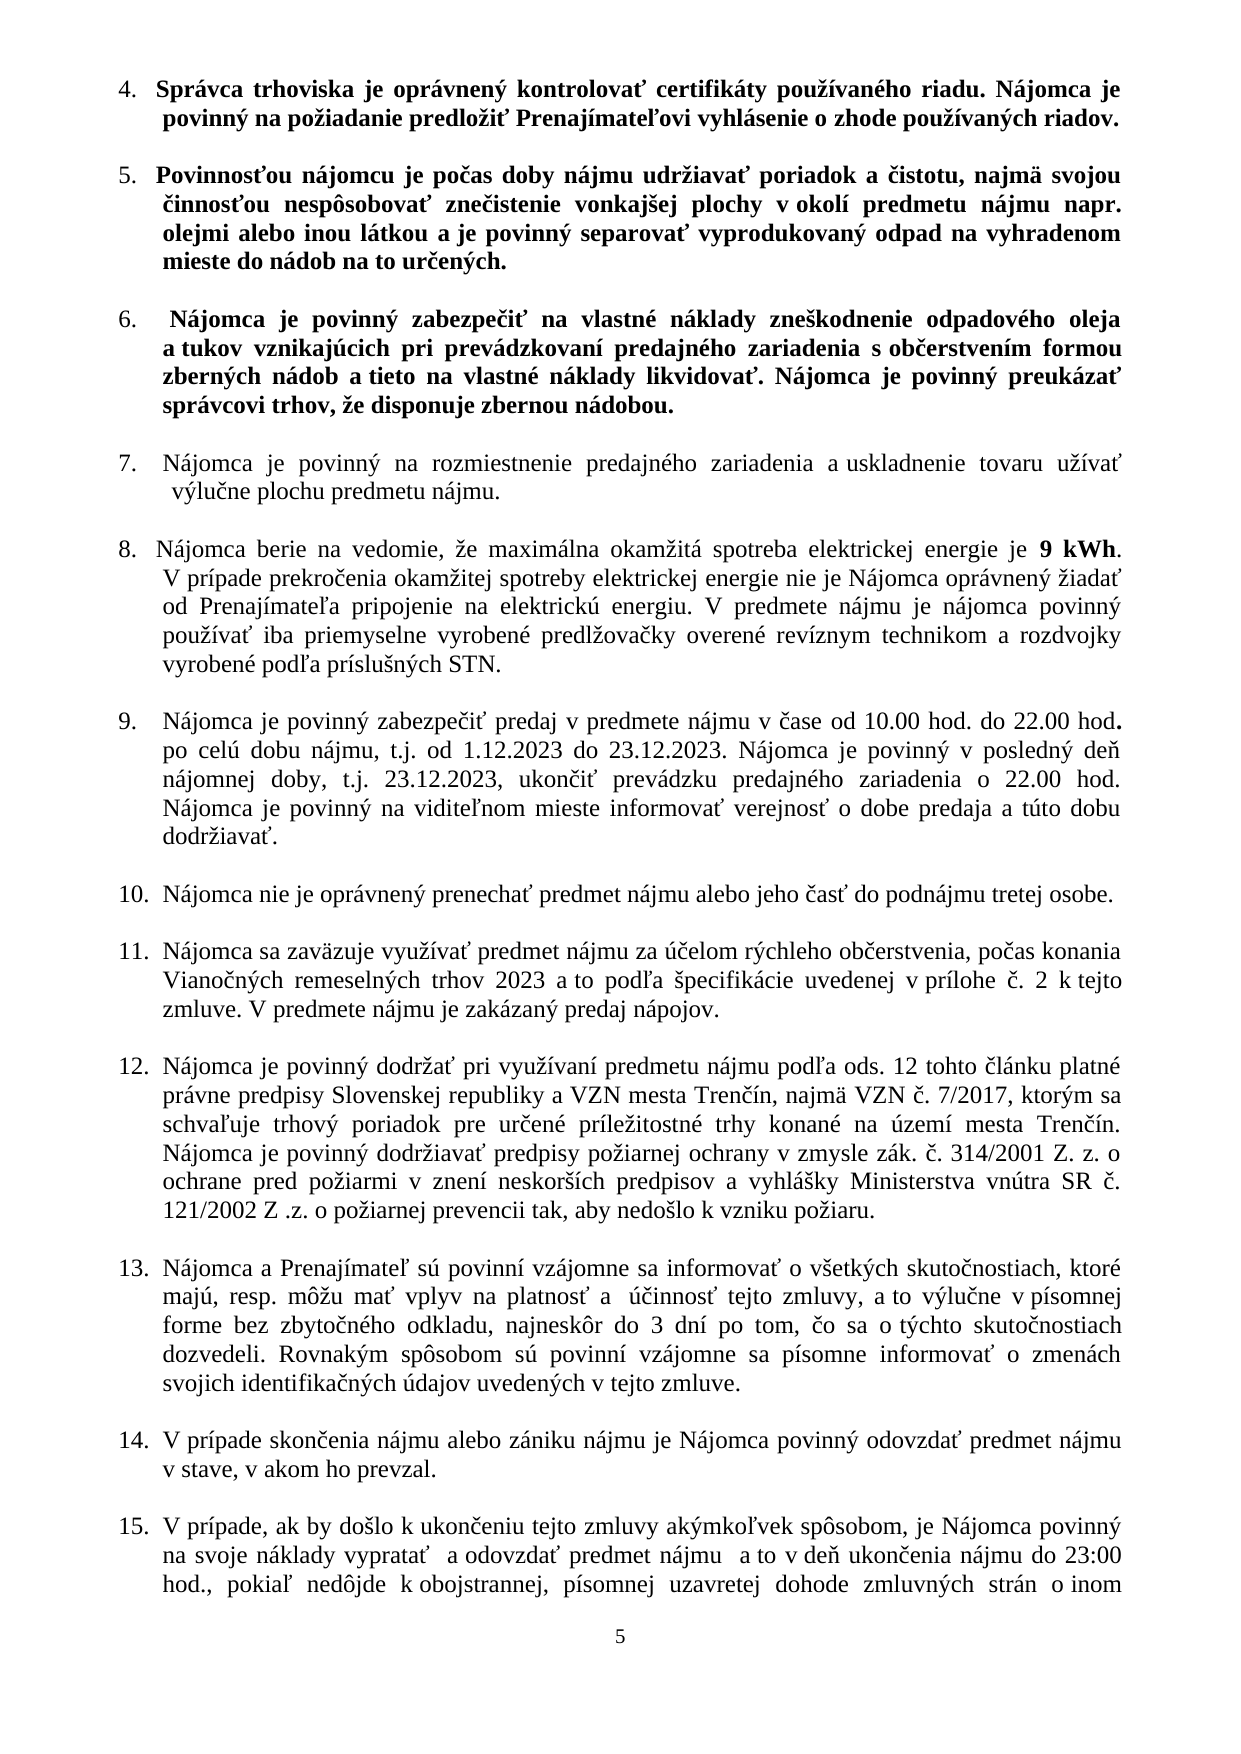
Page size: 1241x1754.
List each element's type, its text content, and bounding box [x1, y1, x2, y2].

list V prípade skončenia nájmu alebo zániku nájmu je Nájomca povinný odovzdať predmet nájmu v stave, v akom ho prevzal. [118, 1425, 1122, 1483]
list Nájomca je povinný zabezpečiť na vlastné náklady zneškodnenie odpadového oleja a tukov vznikajúcich pri prevádzkovaní predajného zariadenia s občerstvením formou zberných nádob a tieto na vlastné náklady likvidovať. Nájomca je povinný preukázať správcovi trhov, že disponuje zbernou nádobou. [118, 304, 1122, 419]
list Povinnosťou nájomcu je počas doby nájmu udržiavať poriadok a čistotu, najmä svojou činnosťou nespôsobovať znečistenie vonkajšej plochy v okolí predmetu nájmu napr. olejmi alebo inou látkou a je povinný separovať vyprodukovaný odpad na vyhradenom mieste do nádob na to určených. [118, 160, 1122, 275]
list Nájomca sa zaväzuje využívať predmet nájmu za účelom rýchleho občerstvenia, počas konania Vianočných remeselných trhov 2023 a to podľa špecifikácie uvedenej v prílohe č. 2 k tejto zmluve. V predmete nájmu je zakázaný predaj nápojov. [118, 936, 1122, 1023]
list Nájomca a Prenajímateľ sú povinní vzájomne sa informovať o všetkých skutočnostiach, ktoré majú, resp. môžu mať vplyv na platnosť a účinnosť tejto zmluvy, a to výlučne v písomnej forme bez zbytočného odkladu, najneskôr do 3 dní po tom, čo sa o týchto skutočnostiach dozvedeli. Rovnakým spôsobom sú povinní vzájomne sa písomne informovať o zmenách svojich identifikačných údajov uvedených v tejto zmluve. [118, 1253, 1122, 1396]
list V prípade, ak by došlo k ukončeniu tejto zmluvy akýmkoľvek spôsobom, je Nájomca povinný na svoje náklady vypratať a odovzdať predmet nájmu a to v deň ukončenia nájmu do 23:00 hod., pokiaľ nedôjde k obojstrannej, písomnej uzavretej dohode zmluvných strán o inom [118, 1511, 1122, 1598]
list Nájomca je povinný na rozmiestnenie predajného zariadenia a uskladnenie tovaru užívať výlučne plochu predmetu nájmu. [118, 448, 1122, 505]
list Nájomca berie na vedomie, že maximálna okamžitá spotreba elektrickej energie je 9 kWh. V prípade prekročenia okamžitej spotreby elektrickej energie nie je Nájomca oprávnený žiadať od Prenajímateľa pripojenie na elektrickú energiu. V predmete nájmu je nájomca povinný používať iba priemyselne vyrobené predlžovačky overené revíznym technikom a rozdvojky vyrobené podľa príslušných STN. [118, 534, 1122, 678]
list Nájomca je povinný zabezpečiť predaj v predmete nájmu v čase od 10.00 hod. do 22.00 hod. po celú dobu nájmu, t.j. od 1.12.2023 do 23.12.2023. Nájomca je povinný v posledný deň nájomnej doby, t.j. 23.12.2023, ukončiť prevádzku predajného zariadenia o 22.00 hod. Nájomca je povinný na viditeľnom mieste informovať verejnosť o dobe predaja a túto dobu dodržiavať. [118, 706, 1122, 850]
list Správca trhoviska je oprávnený kontrolovať certifikáty používaného riadu. Nájomca je povinný na požiadanie predložiť Prenajímateľovi vyhlásenie o zhode používaných riadov. [118, 74, 1122, 131]
list Nájomca je povinný dodržať pri využívaní predmetu nájmu podľa ods. 12 tohto článku platné právne predpisy Slovenskej republiky a VZN mesta Trenčín, najmä VZN č. 7/2017, ktorým sa schvaľuje trhový poriadok pre určené príležitostné trhy konané na území mesta Trenčín. Nájomca je povinný dodržiavať predpisy požiarnej ochrany v zmysle zák. č. 314/2001 Z. z. o ochrane pred požiarmi v znení neskorších predpisov a vyhlášky Ministerstva vnútra SR č. 121/2002 Z .z. o požiarnej prevencii tak, aby nedošlo k vzniku požiaru. [118, 1051, 1122, 1224]
list Nájomca nie je oprávnený prenechať predmet nájmu alebo jeho časť do podnájmu tretej osobe. [118, 879, 1122, 908]
